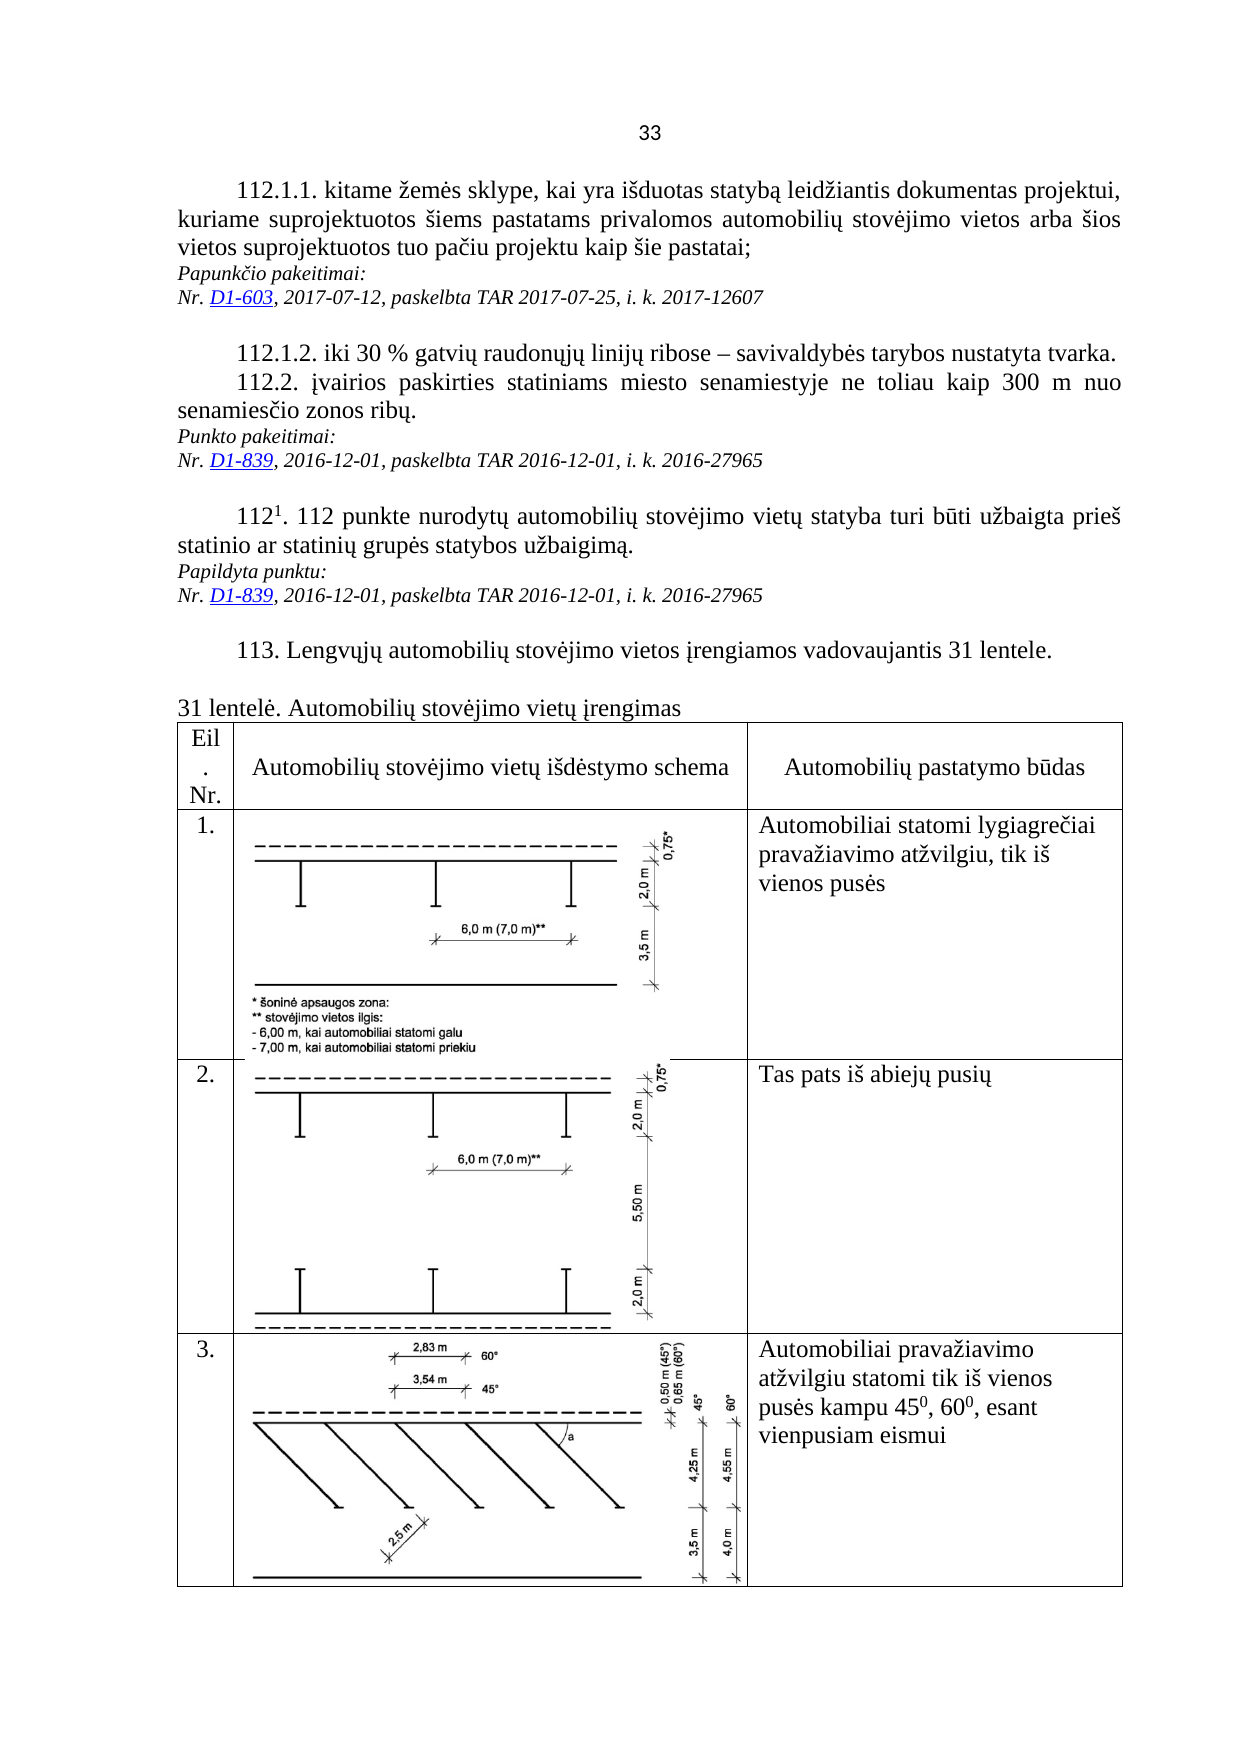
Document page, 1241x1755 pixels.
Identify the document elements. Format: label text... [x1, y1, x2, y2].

text Punkto pakeitimai: [177, 424, 1122, 448]
text Nr. D1-839, 2016-12-01, paskelbta TAR 2016-12-01, i. k. 2016-27965 [177, 583, 1122, 607]
table_header Automobilių stovėjimo vietų išdėstymo schema [234, 723, 747, 809]
table_cell [234, 1060, 244, 1333]
text 1121. 112 punkte nurodytų automobilių stovėjimo vietų statyba turi būti užbaigta prieš statinio ar statinių grupės statybos užbaigimą. [177, 501, 1122, 559]
table_header Eil. Nr. [178, 723, 233, 809]
text Papildyta punktu: [177, 559, 1122, 583]
text Nr. D1-603, 2017-07-12, paskelbta TAR 2017-07-25, i. k. 2017-12607 [177, 285, 1122, 309]
table_cell 1. [178, 810, 233, 1058]
table_cell Automobiliai pravažiavimo atžvilgiu statomi tik iš vienos pusės kampu 450, 600, esant vienpusiam eismui [748, 1334, 1122, 1586]
table_cell Tas pats iš abiejų pusių [748, 1060, 1122, 1333]
table_header Automobilių pastatymo būdas [748, 723, 1122, 809]
text Papunkčio pakeitimai: [177, 261, 1122, 285]
table_cell 3. [178, 1334, 233, 1586]
table_cell [683, 810, 747, 1058]
text 113. Lengvųjų automobilių stovėjimo vietos įrengiamos vadovaujantis 31 lentele. [177, 636, 1122, 664]
text 31 lentelė. Automobilių stovėjimo vietų įrengimas [177, 693, 1122, 722]
table_cell [670, 1060, 747, 1333]
text 112.1.2. iki 30 % gatvių raudonųjų linijų ribose – savivaldybės tarybos nustatyta tvarka. [177, 338, 1122, 367]
table_cell [234, 810, 244, 1058]
table_cell [234, 1334, 244, 1586]
text 112.2. įvairios paskirties statiniams miesto senamiestyje ne toliau kaip 300 m nuo senamiesčio zonos ribų. [177, 367, 1122, 424]
text 112.1.1. kitame žemės sklype, kai yra išduotas statybą leidžiantis dokumentas projektui, kuriame suprojektuotos šiems pastatams privalomos automobilių stovėjimo vietos arba šios vietos suprojektuotos tuo pačiu projektu kaip šie pastatai; [177, 175, 1122, 261]
table_cell Automobiliai statomi lygiagrečiai pravažiavimo atžvilgiu, tik iš vienos pusės [748, 810, 1122, 1058]
text Nr. D1-839, 2016-12-01, paskelbta TAR 2016-12-01, i. k. 2016-27965 [177, 448, 1122, 472]
table_cell 2. [178, 1060, 233, 1333]
